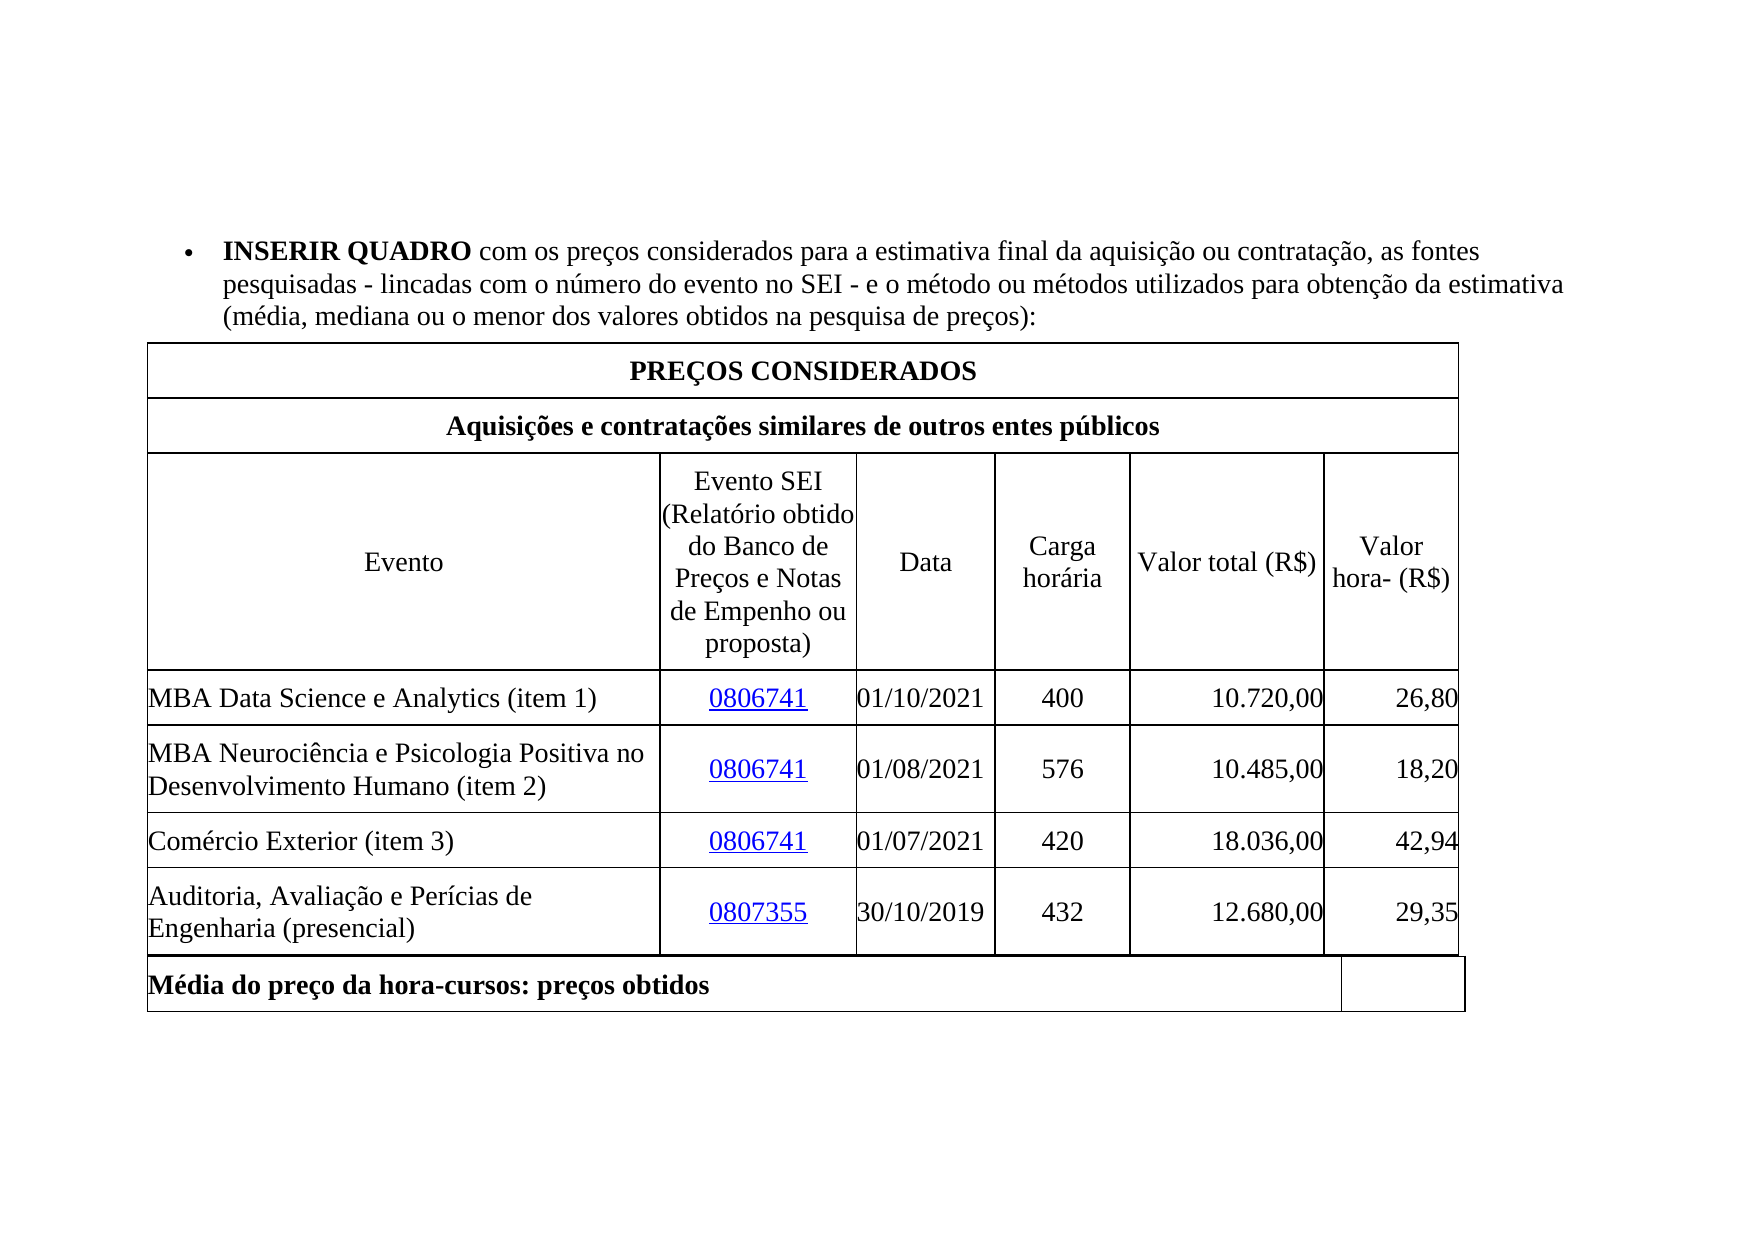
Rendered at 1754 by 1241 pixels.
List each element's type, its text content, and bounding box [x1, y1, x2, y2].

table_cell 420 [996, 813, 1129, 866]
table_cell 29,35 [1325, 868, 1458, 954]
table_cell 400 [996, 671, 1129, 724]
table_cell 30/10/2019 [857, 868, 994, 954]
list INSERIR QUADRO com os preços considerados para a estimativa final da aquisição ou contratação, as fontes pesquisadas - lincadas com o número do evento no SEI - e o método ou métodos utilizados para obtenção da estimativa (média, mediana ou o menor dos valores obtidos na pesquisa de preços): [185, 234, 1606, 332]
table_cell 01/07/2021 [857, 813, 994, 866]
table_cell 18.036,00 [1131, 813, 1323, 866]
table_cell Evento SEI (Relatório obtido do Banco de Preços e Notas de Empenho ou proposta) [661, 454, 856, 669]
table_cell 18,20 [1325, 726, 1458, 811]
table_cell Valor total (R$) [1131, 454, 1323, 669]
table_header [1342, 957, 1464, 1011]
table_cell 0807355 [661, 868, 856, 954]
table_cell 576 [996, 726, 1129, 811]
table_cell MBA Data Science e Analytics (item 1) [148, 671, 659, 724]
table_cell MBA Neurociência e Psicologia Positiva no Desenvolvimento Humano (item 2) [148, 726, 659, 811]
table_cell 10.720,00 [1131, 671, 1323, 724]
table_cell 0806741 [661, 726, 856, 811]
table_cell 0806741 [661, 671, 856, 724]
table_cell 01/08/2021 [857, 726, 994, 811]
table_cell Carga horária [996, 454, 1129, 669]
table_header PREÇOS CONSIDERADOS [148, 344, 1458, 397]
table_cell 26,80 [1325, 671, 1458, 724]
table_cell Valor hora- (R$) [1325, 454, 1458, 669]
table_cell Aquisições e contratações similares de outros entes públicos [148, 399, 1458, 452]
table_cell 42,94 [1325, 813, 1458, 866]
table_cell Evento [148, 454, 659, 669]
table_cell 10.485,00 [1131, 726, 1323, 811]
table_cell Comércio Exterior (item 3) [148, 813, 659, 866]
table_cell 01/10/2021 [857, 671, 994, 724]
table_cell 12.680,00 [1131, 868, 1323, 954]
table_cell Auditoria, Avaliação e Perícias de Engenharia (presencial) [148, 868, 659, 954]
table_cell 0806741 [661, 813, 856, 866]
table_cell 432 [996, 868, 1129, 954]
table_cell Data [857, 454, 994, 669]
table_header Média do preço da hora-cursos: preços obtidos [148, 957, 1341, 1011]
